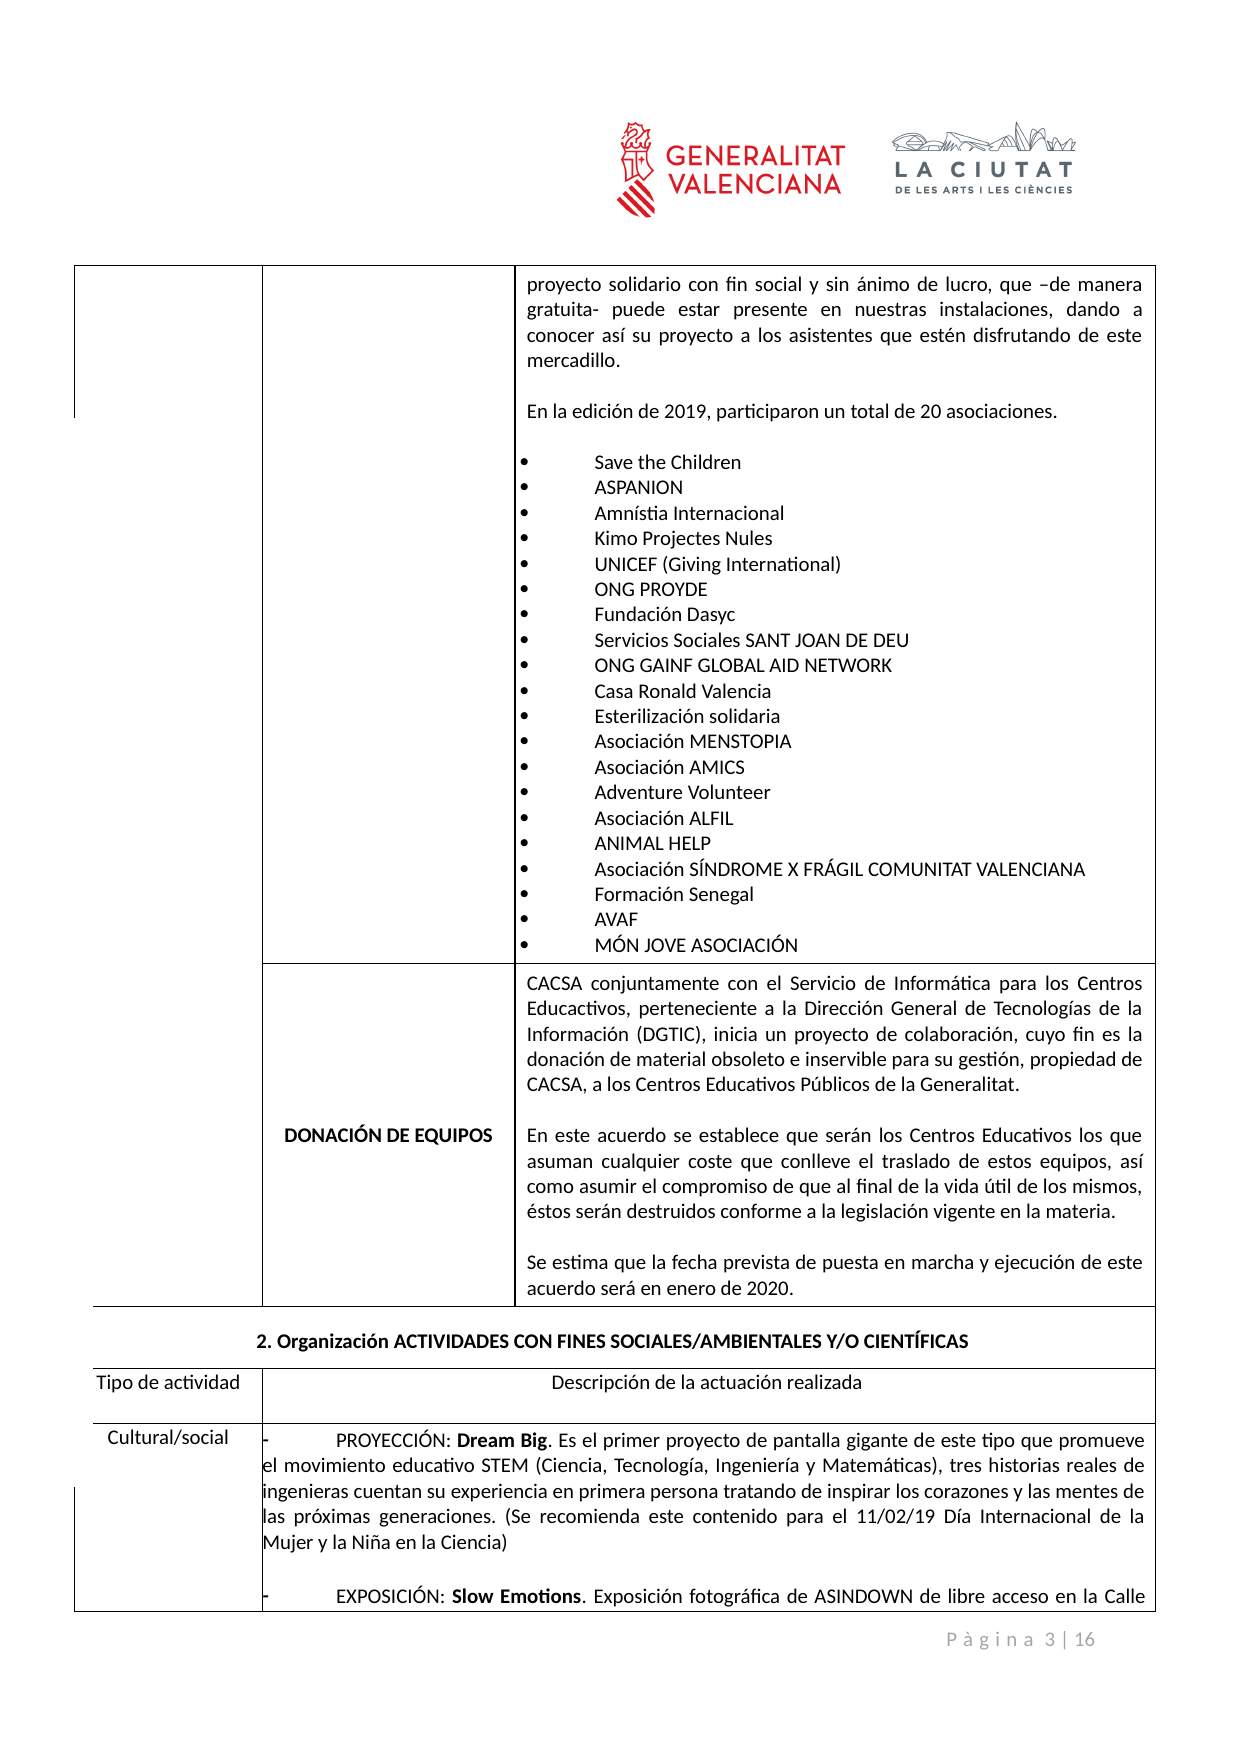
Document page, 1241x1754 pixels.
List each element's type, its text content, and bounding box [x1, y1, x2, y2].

table_cell PROYECCIÓN: Dream Big. Es el primer proyecto de pantalla gigante de este tipo que promueve el movimiento educativo STEM (Ciencia, Tecnología, Ingeniería y Matemáticas), tres historias reales de ingenieras cuentan su experiencia en primera persona tratando de inspirar los corazones y las mentes de las próximas generaciones. (Se recomienda este contenido para el 11/02/19 Día Internacional de la Mujer y la Niña en la Ciencia) EXPOSICIÓN: Slow Emotions. Exposición fotográfica de ASINDOWN de libre acceso en la Calle [263, 1424, 1155, 1611]
table_cell CACSA conjuntamente con el Servicio de Informática para los Centros Educactivos, perteneciente a la Dirección General de Tecnologías de la Información (DGTIC), inicia un proyecto de colaboración, cuyo fin es la donación de material obsoleto e inservible para su gestión, propiedad de CACSA, a los Centros Educativos Públicos de la Generalitat. En este acuerdo se establece que serán los Centros Educativos los que asuman cualquier coste que conlleve el traslado de estos equipos, así como asumir el compromiso de que al final de la vida útil de los mismos, éstos serán destruidos conforme a la legislación vigente en la materia. Se estima que la fecha prevista de puesta en marcha y ejecución de este acuerdo será en enero de 2020. [516, 964, 1155, 1306]
table_cell proyecto solidario con fin social y sin ánimo de lucro, que –de manera gratuita- puede estar presente en nuestras instalaciones, dando a conocer así su proyecto a los asistentes que estén disfrutando de este mercadillo. En la edición de 2019, participaron un total de 20 asociaciones. Save the Children ASPANION Amnístia Internacional Kimo Projectes Nules UNICEF (Giving International) ONG PROYDE Fundación Dasyc Servicios Sociales SANT JOAN DE DEU ONG GAINF GLOBAL AID NETWORK Casa Ronald Valencia Esterilización solidaria Asociación MENSTOPIA Asociación AMICS Adventure Volunteer Asociación ALFIL ANIMAL HELP Asociación SÍNDROME X FRÁGIL COMUNITAT VALENCIANA Formación Senegal AVAF MÓN JOVE ASOCIACIÓN [516, 266, 1155, 963]
table_cell DONACIÓN DE EQUIPOS [263, 964, 514, 1306]
table_cell [263, 266, 514, 963]
table_cell Descripción de la actuación realizada [263, 1369, 1155, 1423]
table_cell [75, 266, 262, 1306]
table_cell Tipo de actividad [93, 1369, 262, 1423]
table_cell 2. Organización ACTIVIDADES CON FINES SOCIALES/AMBIENTALES Y/O CIENTÍFICAS [93, 1307, 1155, 1368]
table_cell Cultural/social [75, 1424, 262, 1611]
